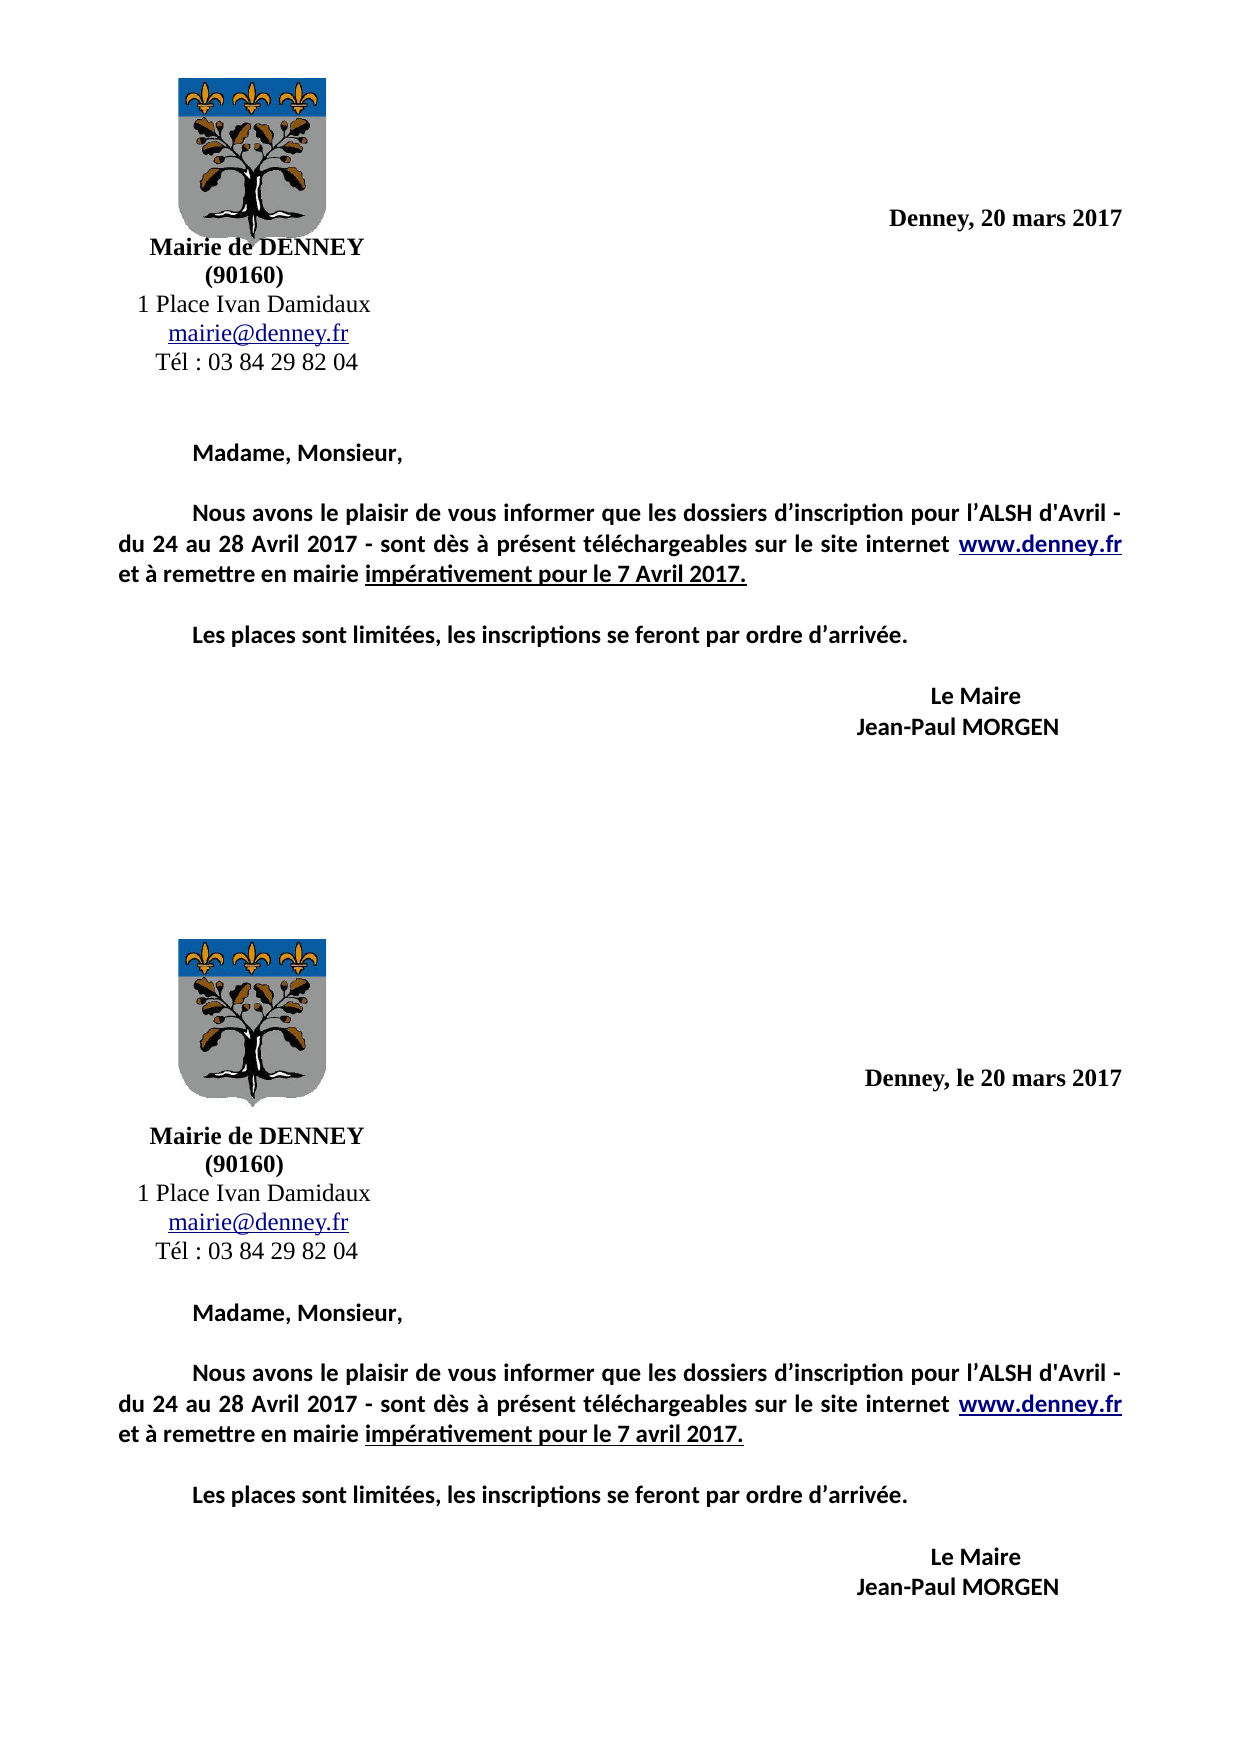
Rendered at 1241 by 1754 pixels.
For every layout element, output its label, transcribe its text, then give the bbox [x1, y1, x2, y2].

text Madame, Monsieur, [118, 433, 1122, 468]
text Denney, 20 mars 2017 [327, 203, 1122, 232]
text [118, 203, 178, 232]
text 1 Place Ivan Damidaux [118, 289, 1122, 318]
text Le Maire [118, 680, 1122, 711]
text Denney, le 20 mars 2017 [327, 1063, 1122, 1092]
text mairie@denney.fr [118, 1207, 1122, 1236]
text Mairie de DENNEY [118, 232, 1122, 260]
text Jean-Paul MORGEN [118, 711, 1122, 741]
text Jean-Paul MORGEN [118, 1571, 1122, 1602]
text (90160) [118, 260, 1122, 289]
text mairie@denney.fr [118, 318, 1122, 347]
text Tél : 03 84 29 82 04 [118, 347, 1122, 375]
text 1 Place Ivan Damidaux [118, 1178, 1122, 1207]
text Mairie de DENNEY [118, 1121, 1122, 1149]
text Nous avons le plaisir de vous informer que les dossiers d’inscription pour l’ALSH d'Avril - du 24 au 28 Avril 2017 - sont dès à présent téléchargeables sur le site internet www.denney.fr et à remettre en mairie impérativement pour le 7 Avril 2017. [118, 497, 1122, 589]
text Les places sont limitées, les inscriptions se feront par ordre d’arrivée. [118, 1480, 1122, 1510]
text Tél : 03 84 29 82 04 [118, 1236, 1122, 1264]
text Madame, Monsieur, [118, 1293, 1122, 1329]
picture [265, 240, 272, 247]
text Le Maire [118, 1541, 1122, 1571]
picture [178, 78, 327, 247]
text [118, 1063, 178, 1092]
text Nous avons le plaisir de vous informer que les dossiers d’inscription pour l’ALSH d'Avril - du 24 au 28 Avril 2017 - sont dès à présent téléchargeables sur le site internet www.denney.fr et à remettre en mairie impérativement pour le 7 avril 2017. [118, 1358, 1122, 1449]
picture [178, 939, 327, 1107]
text Les places sont limitées, les inscriptions se feront par ordre d’arrivée. [118, 619, 1122, 650]
text (90160) [118, 1149, 1122, 1178]
